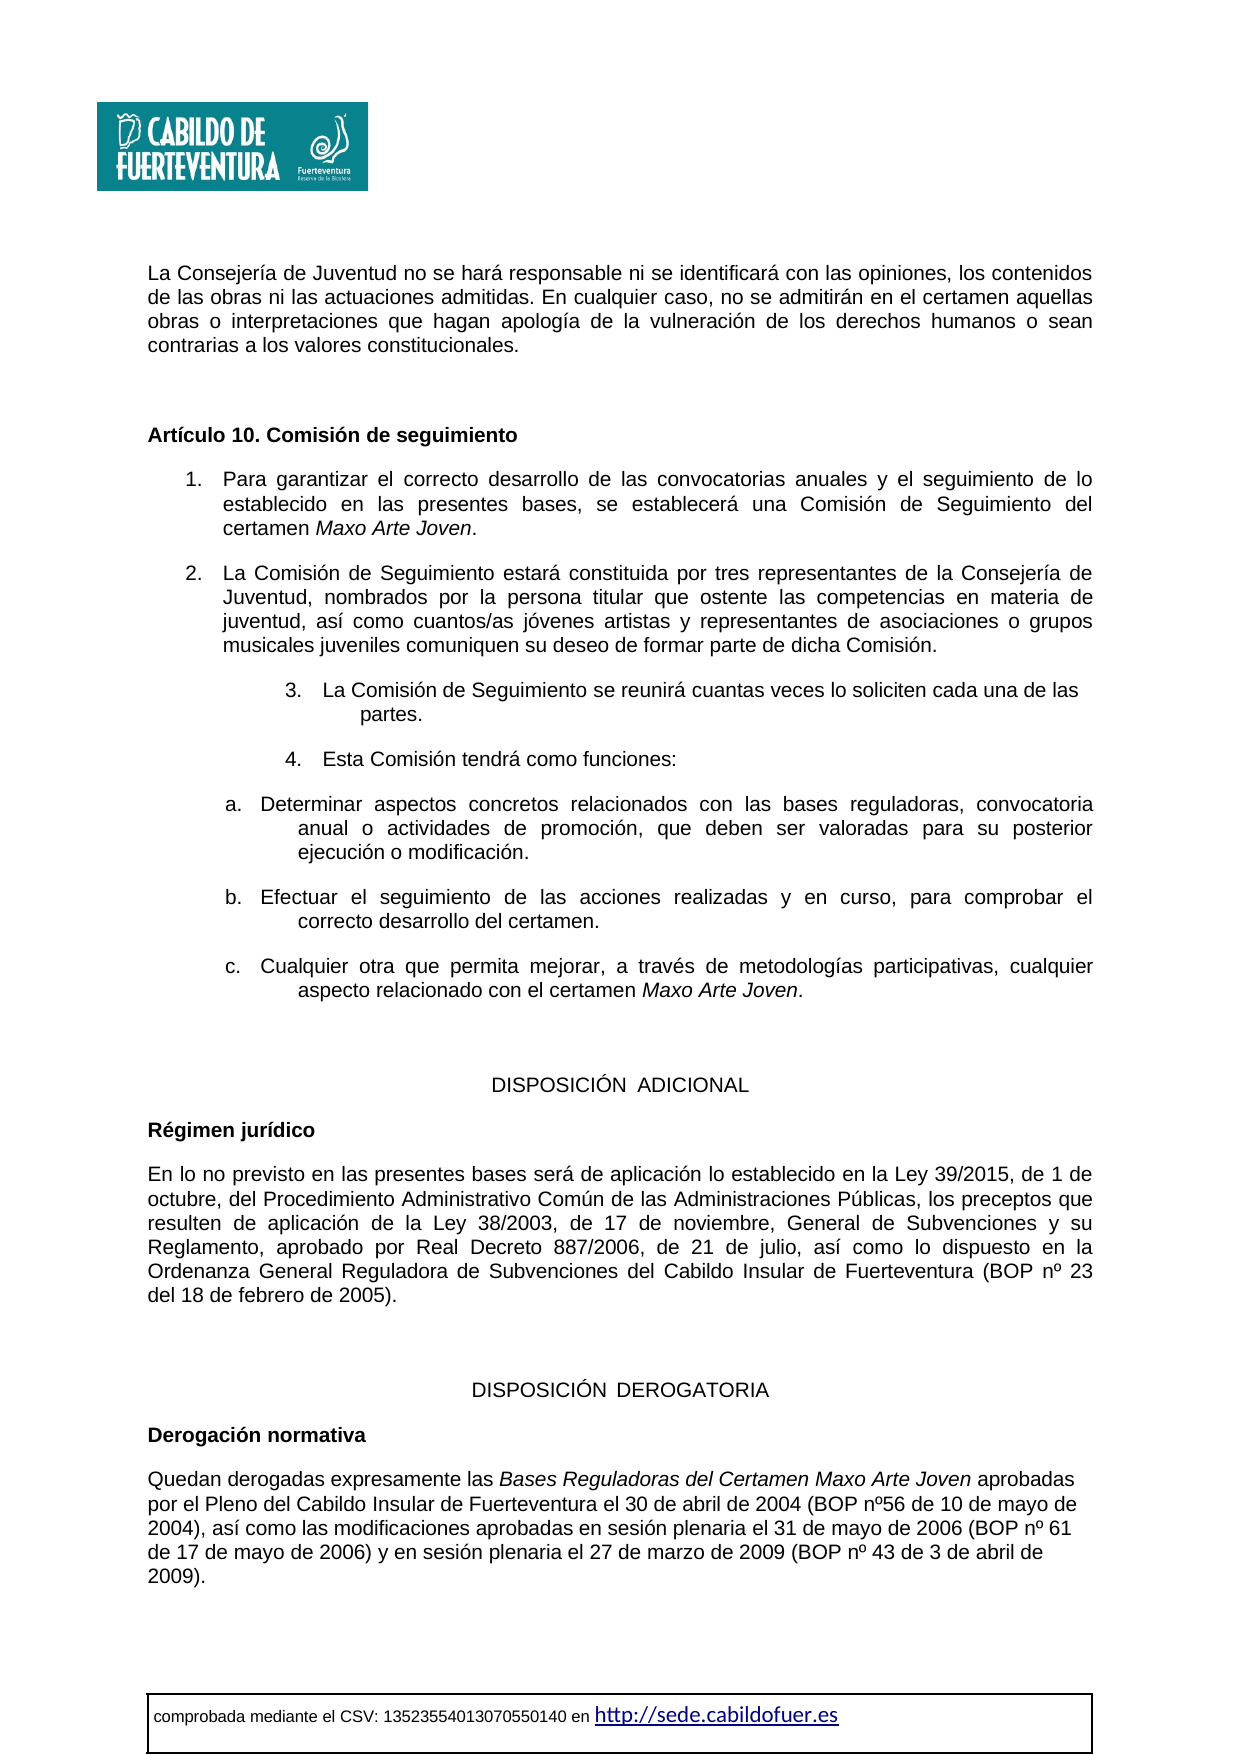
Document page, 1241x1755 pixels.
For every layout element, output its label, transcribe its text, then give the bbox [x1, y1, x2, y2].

text DISPOSICIÓN ADICIONAL [469, 1072, 771, 1096]
list La Comisión de Seguimiento se reunirá cuantas veces lo soliciten cada una de las partes. [285, 678, 1107, 726]
list Efectuar el seguimiento de las acciones realizadas y en curso, para comprobar el correcto desarrollo del certamen. [225, 885, 1093, 933]
text En lo no previsto en las presentes bases será de aplicación lo establecido en la Ley 39/2015, de 1 de octubre, del Procedimiento Administrativo Común de las Administraciones Públicas, los preceptos que resulten de aplicación de la Ley 38/2003, de 17 de noviembre, General de Subvenciones y su Reglamento, aprobado por Real Decreto 887/2006, de 21 de julio, así como lo dispuesto en la Ordenanza General Reguladora de Subvenciones del Cabildo Insular de Fuerteventura (BOP nº 23 del 18 de febrero de 2005). [147, 1162, 1093, 1307]
list Determinar aspectos concretos relacionados con las bases reguladoras, convocatoria anual o actividades de promoción, que deben ser valoradas para su posterior ejecución o modificación. [225, 792, 1093, 864]
text La Consejería de Juventud no se hará responsable ni se identificará con las opiniones, los contenidos de las obras ni las actuaciones admitidas. En cualquier caso, no se admitirán en el certamen aquellas obras o interpretaciones que hagan apología de la vulneración de los derechos humanos o sean contrarias a los valores constitucionales. [147, 260, 1093, 357]
subtitle Artículo 10. Comisión de seguimiento [147, 422, 1107, 446]
text Quedan derogadas expresamente las Bases Reguladoras del Certamen Maxo Arte Joven aprobadas por el Pleno del Cabildo Insular de Fuerteventura el 30 de abril de 2004 (BOP nº56 de 10 de mayo de 2004), así como las modificaciones aprobadas en sesión plenaria el 31 de mayo de 2006 (BOP nº 61 de 17 de mayo de 2006) y en sesión plenaria el 27 de marzo de 2009 (BOP nº 43 de 3 de abril de 2009). [147, 1467, 1093, 1588]
subtitle Régimen jurídico [147, 1117, 1107, 1141]
list Para garantizar el correcto desarrollo de las convocatorias anuales y el seguimiento de lo establecido en las presentes bases, se establecerá una Comisión de Seguimiento del certamen Maxo Arte Joven. [185, 467, 1093, 539]
subtitle Derogación normativa [147, 1422, 1107, 1446]
list La Comisión de Seguimiento estará constituida por tres representantes de la Consejería de Juventud, nombrados por la persona titular que ostente las competencias en materia de juventud, así como cuantos/as jóvenes artistas y representantes de asociaciones o grupos musicales juveniles comuniquen su deseo de formar parte de dicha Comisión. [185, 561, 1093, 657]
list Esta Comisión tendrá como funciones: [285, 747, 1107, 771]
text DISPOSICIÓN DEROGATORIA [469, 1377, 771, 1401]
list Cualquier otra que permita mejorar, a través de metodologías participativas, cualquier aspecto relacionado con el certamen Maxo Arte Joven. [225, 954, 1093, 1002]
